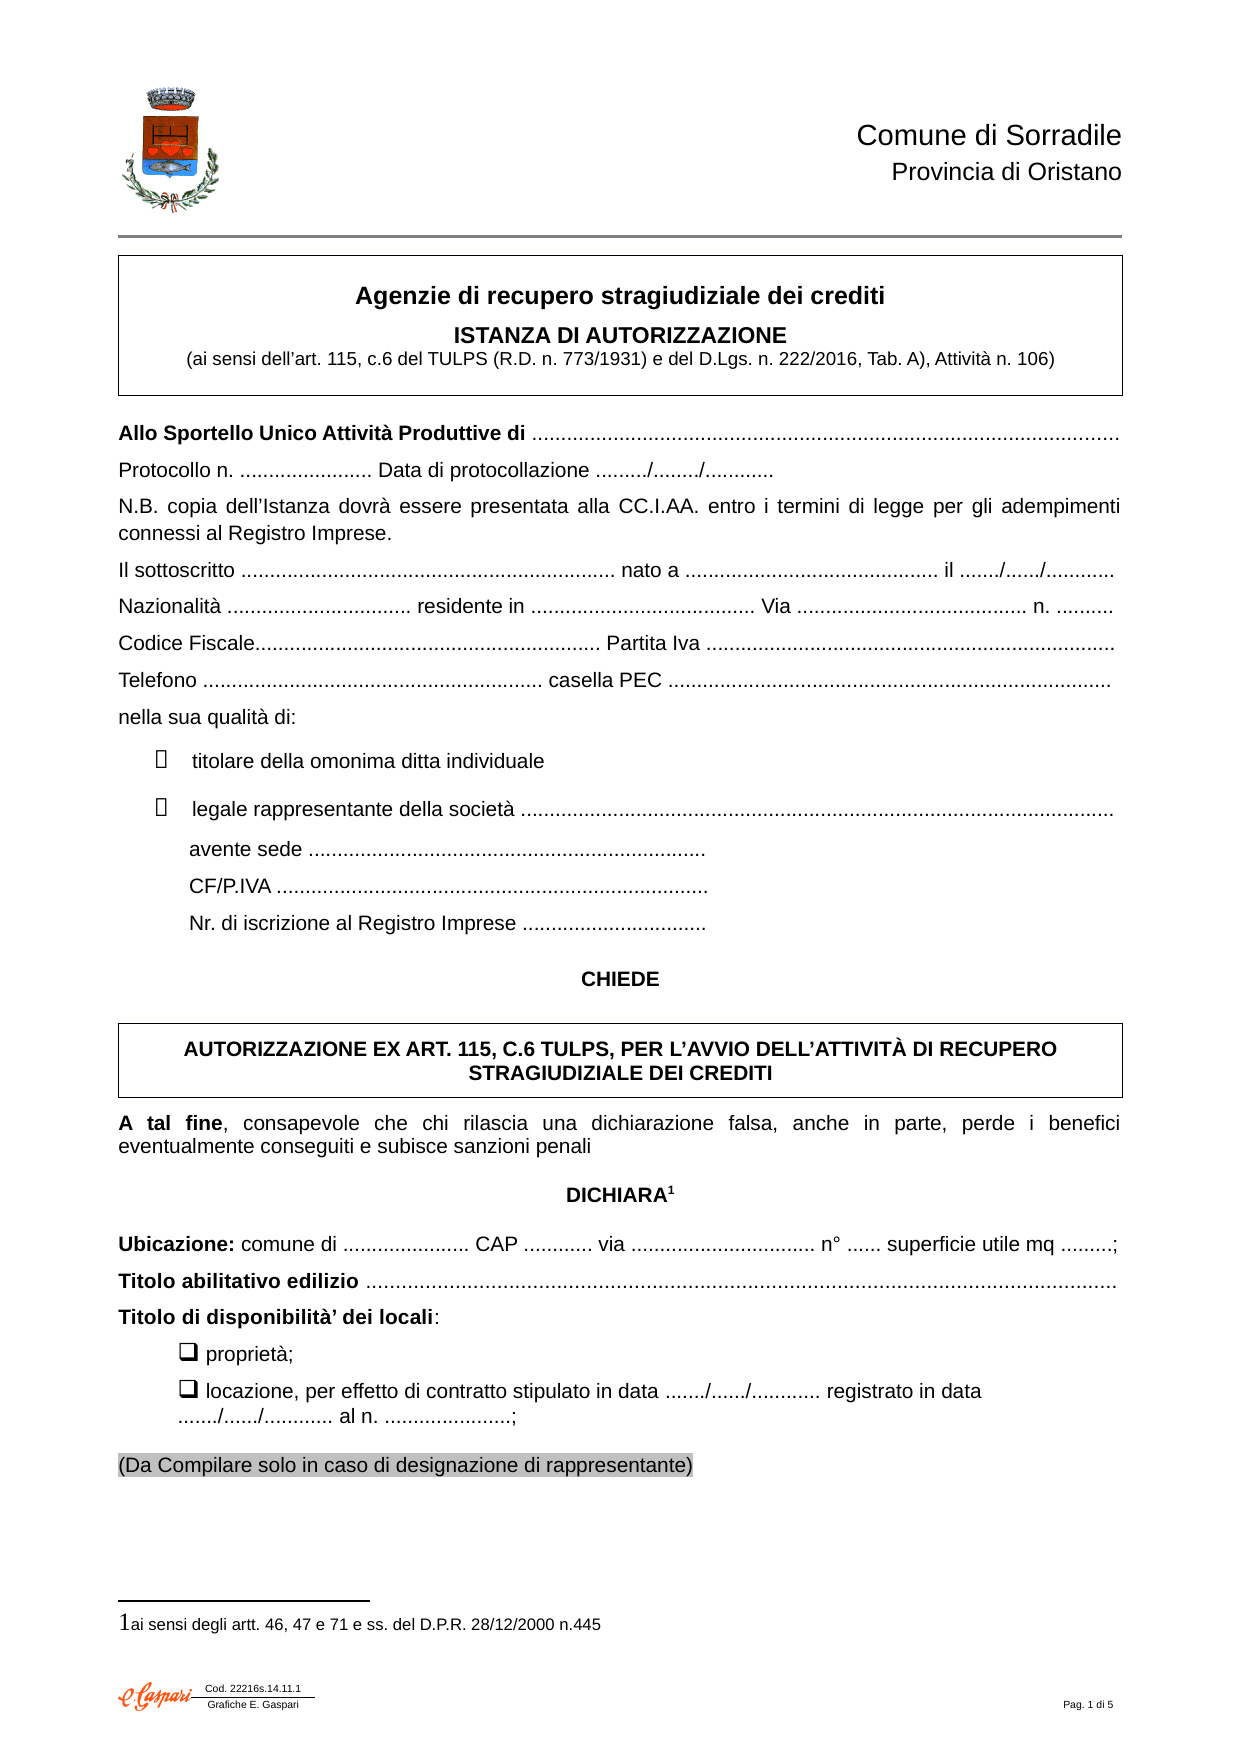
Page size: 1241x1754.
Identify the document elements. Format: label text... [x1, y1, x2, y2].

picture [122, 87, 224, 118]
text  titolare della omonima ditta individuale [153, 741, 1122, 775]
table_header Agenzie di recupero stragiudiziale dei crediti ISTANZA DI AUTORIZZAZIONE (ai sensi dell’art. 115, c.6 del TULPS (R.D. n. 773/1931) e del D.Lgs. n. 222/2016, Tab. A), Attività n. 106) [119, 256, 1122, 395]
text Ubicazione: comune di ...................... CAP ............ via ................................ n° ...... superficie utile mq .........; [118, 1232, 1122, 1256]
text Il sottoscritto ................................................................. nato a ............................................ il ......./....../............ [118, 557, 1122, 581]
picture [122, 152, 224, 157]
text  locazione, per effetto di contratto stipulato in data ......./....../............ registrato in data ......./....../............ al n. ......................; [177, 1379, 1122, 1428]
text Comune di Sorradile [118, 118, 1122, 152]
text A tal fine, consapevole che chi rilascia una dichiarazione falsa, anche in parte, perde i benefici eventualmente conseguiti e subisce sanzioni penali [118, 1110, 1122, 1158]
text CF/P.IVA ........................................................................... [189, 874, 1122, 898]
text Titolo abilitativo edilizio .............................................................................................................................. [118, 1269, 1122, 1293]
text Codice Fiscale............................................................ Partita Iva ....................................................................... [118, 631, 1122, 655]
text avente sede ..................................................................... [189, 837, 1122, 861]
text ai sensi degli artt. 46, 47 e 71 e ss. del D.P.R. 28/12/2000 n.445 [118, 1607, 1122, 1636]
text (Da Compilare solo in caso di designazione di rappresentante) [118, 1453, 1122, 1477]
text  proprietà; [177, 1342, 1122, 1367]
text Telefono ........................................................... casella PEC ............................................................................. [118, 668, 1122, 692]
text DICHIARA [118, 1183, 1122, 1207]
text CHIEDE [118, 967, 1122, 991]
text  legale rappresentante della società ....................................................................................................... [153, 789, 1122, 823]
text nella sua qualità di: [118, 704, 1122, 728]
text Protocollo n. ....................... Data di protocollazione ........./......../............ [118, 458, 1122, 482]
text Titolo di disponibilità’ dei locali: [118, 1305, 1122, 1329]
picture [118, 1682, 192, 1711]
text N.B. copia dell’Istanza dovrà essere presentata alla CC.I.AA. entro i termini di legge per gli adempimenti connessi al Registro Imprese. [118, 494, 1122, 545]
text Provincia di Oristano [118, 157, 1122, 185]
text Nr. di iscrizione al Registro Imprese ................................ [189, 911, 1122, 934]
text Nazionalità ................................ residente in ....................................... Via ........................................ n. .......... [118, 594, 1122, 618]
picture [122, 185, 224, 219]
table_header AUTORIZZAZIONE EX ART. 115, C.6 TULPS, PER L’AVVIO DELL’ATTIVITÀ DI RECUPERO STRAGIUDIZIALE DEI CREDITI [119, 1024, 1122, 1097]
text Allo Sportello Unico Attività Produttive di [118, 421, 1122, 445]
